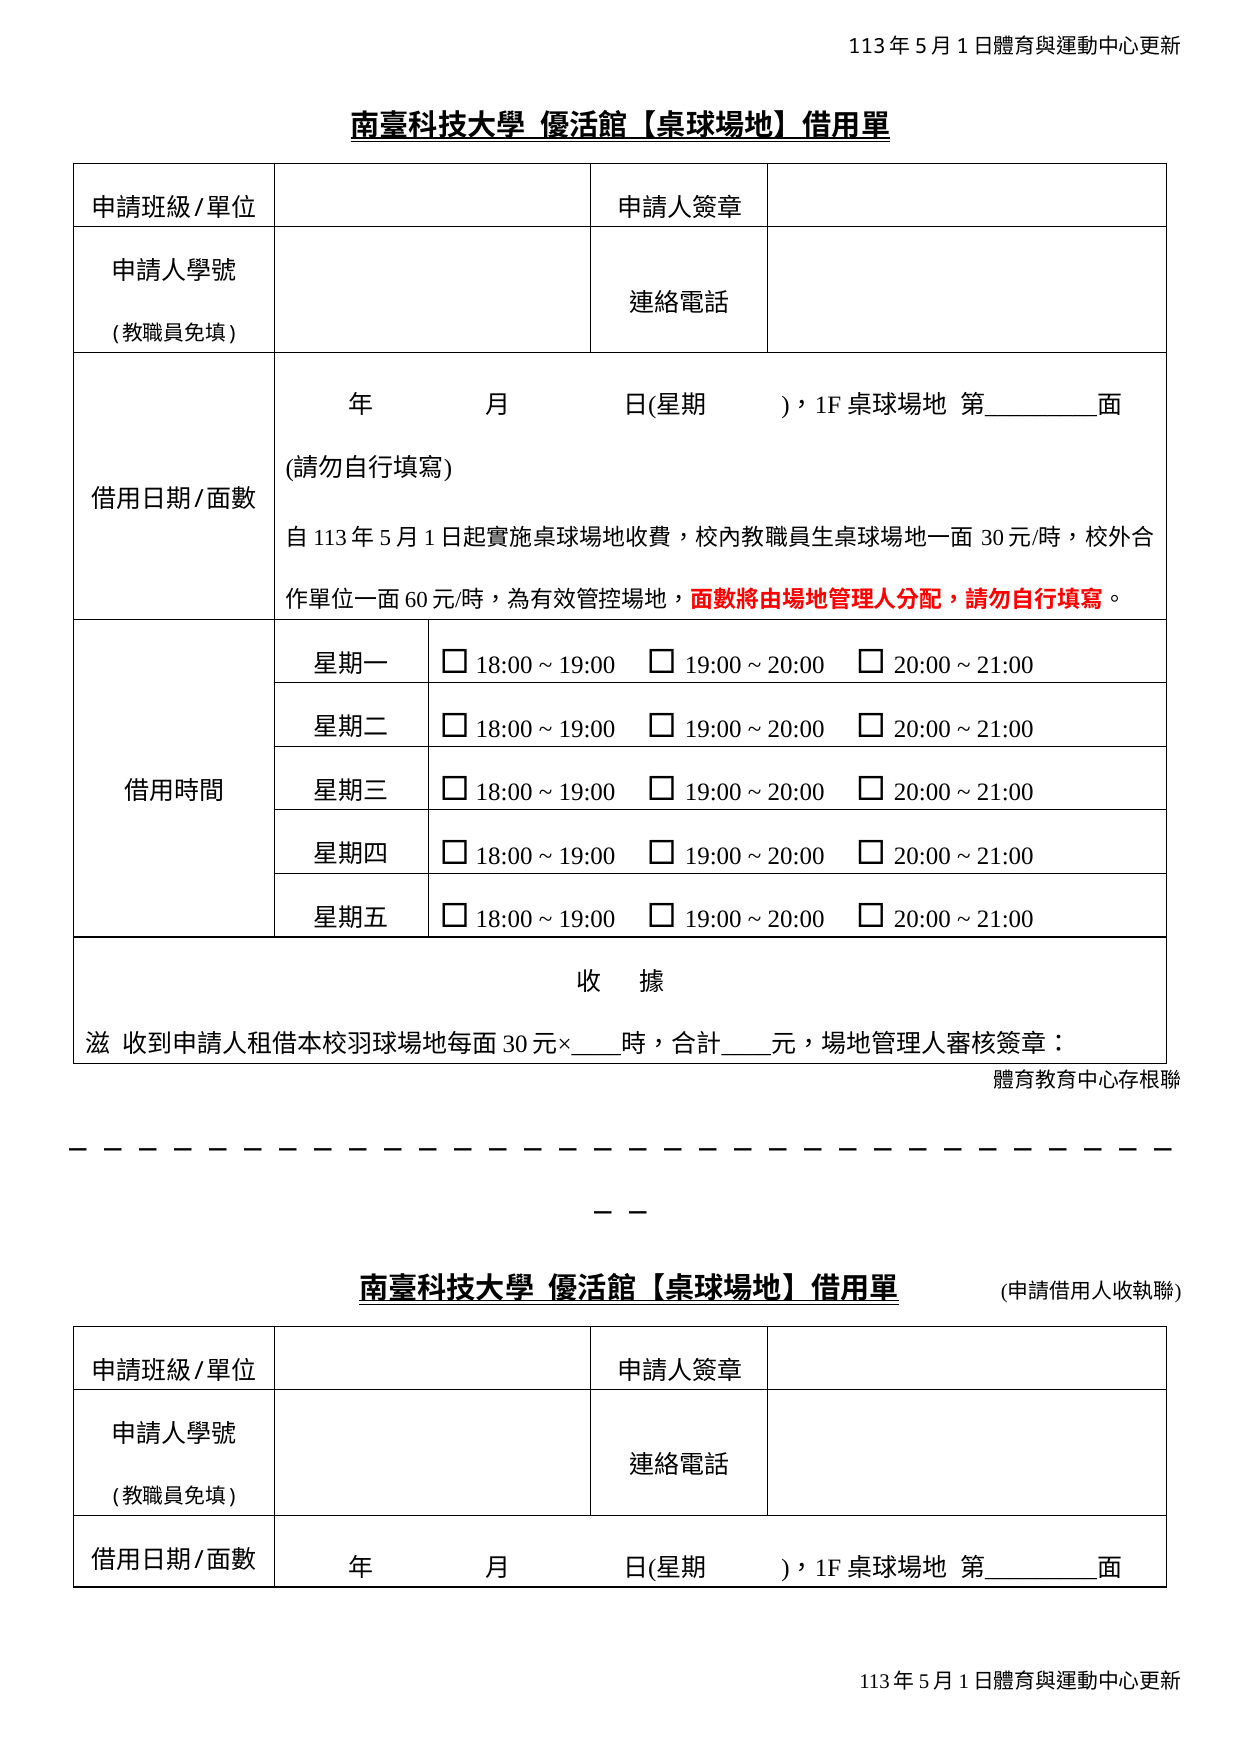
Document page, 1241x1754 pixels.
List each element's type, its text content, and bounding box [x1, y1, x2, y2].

table_header [275, 164, 590, 226]
table_cell 星期三 [275, 747, 428, 809]
table_header [768, 164, 1166, 226]
text 體育教育中心存根聯 [59, 1063, 1181, 1094]
table_cell  18:00 ~ 19:00  19:00 ~ 20:00  20:00 ~ 21:00 [429, 683, 1166, 746]
text 南臺科技大學 優活館【桌球場地】借用單 (申請借用人收執聯) [59, 1244, 1181, 1306]
table_cell [275, 1390, 590, 1515]
table_header [275, 1327, 590, 1389]
table_cell 借用時間 [74, 620, 274, 936]
table_cell 星期四 [275, 810, 428, 873]
table_cell 連絡電話 [591, 227, 767, 352]
table_header 申請班級/單位 [74, 164, 274, 226]
table_header 申請人簽章 [591, 164, 767, 226]
table_cell 星期五 [275, 874, 428, 936]
table_cell 連絡電話 [591, 1390, 767, 1515]
table_cell 年 月 日(星期 )，1F 桌球場地 第_________面 [275, 1516, 1166, 1586]
table_cell 收 據 滋 收到申請人租借本校羽球場地每面30元×____時，合計____元，場地管理人審核簽章： [74, 938, 1166, 1062]
table_cell [768, 1390, 1166, 1515]
table_cell  18:00 ~ 19:00  19:00 ~ 20:00  20:00 ~ 21:00 [429, 747, 1166, 809]
table_cell 年 月 日(星期 )，1F 桌球場地 第_________面(請勿自行填寫) 自113年5月1日起實施桌球場地收費，校內教職員生桌球場地一面30元/時，校外合作單位一面60元/時，為有效管控場地，面數將由場地管理人分配，請勿自行填寫。 [275, 353, 1166, 619]
table_cell  18:00 ~ 19:00  19:00 ~ 20:00  20:00 ~ 21:00 [429, 810, 1166, 873]
table_header 申請人簽章 [591, 1327, 767, 1389]
table_cell 申請人學號 (教職員免填) [74, 227, 274, 352]
table_header 申請班級/單位 [74, 1327, 274, 1389]
table_cell 借用日期/面數 [74, 353, 274, 619]
text _ _ _ _ _ _ _ _ _ _ _ _ _ _ _ _ _ _ _ _ _ _ _ _ _ _ _ _ _ _ _ _ _ _ [59, 1094, 1181, 1219]
table_header [768, 1327, 1166, 1389]
table_cell 申請人學號 (教職員免填) [74, 1390, 274, 1515]
table_cell  18:00 ~ 19:00  19:00 ~ 20:00  20:00 ~ 21:00 [429, 874, 1166, 936]
table_cell 借用日期/面數 [74, 1516, 274, 1586]
table_cell  18:00 ~ 19:00  19:00 ~ 20:00  20:00 ~ 21:00 [429, 620, 1166, 682]
table_cell [768, 227, 1166, 352]
table_cell 星期二 [275, 683, 428, 746]
text 南臺科技大學 優活館【桌球場地】借用單 [59, 81, 1181, 143]
table_cell 星期一 [275, 620, 428, 682]
table_cell [275, 227, 590, 352]
